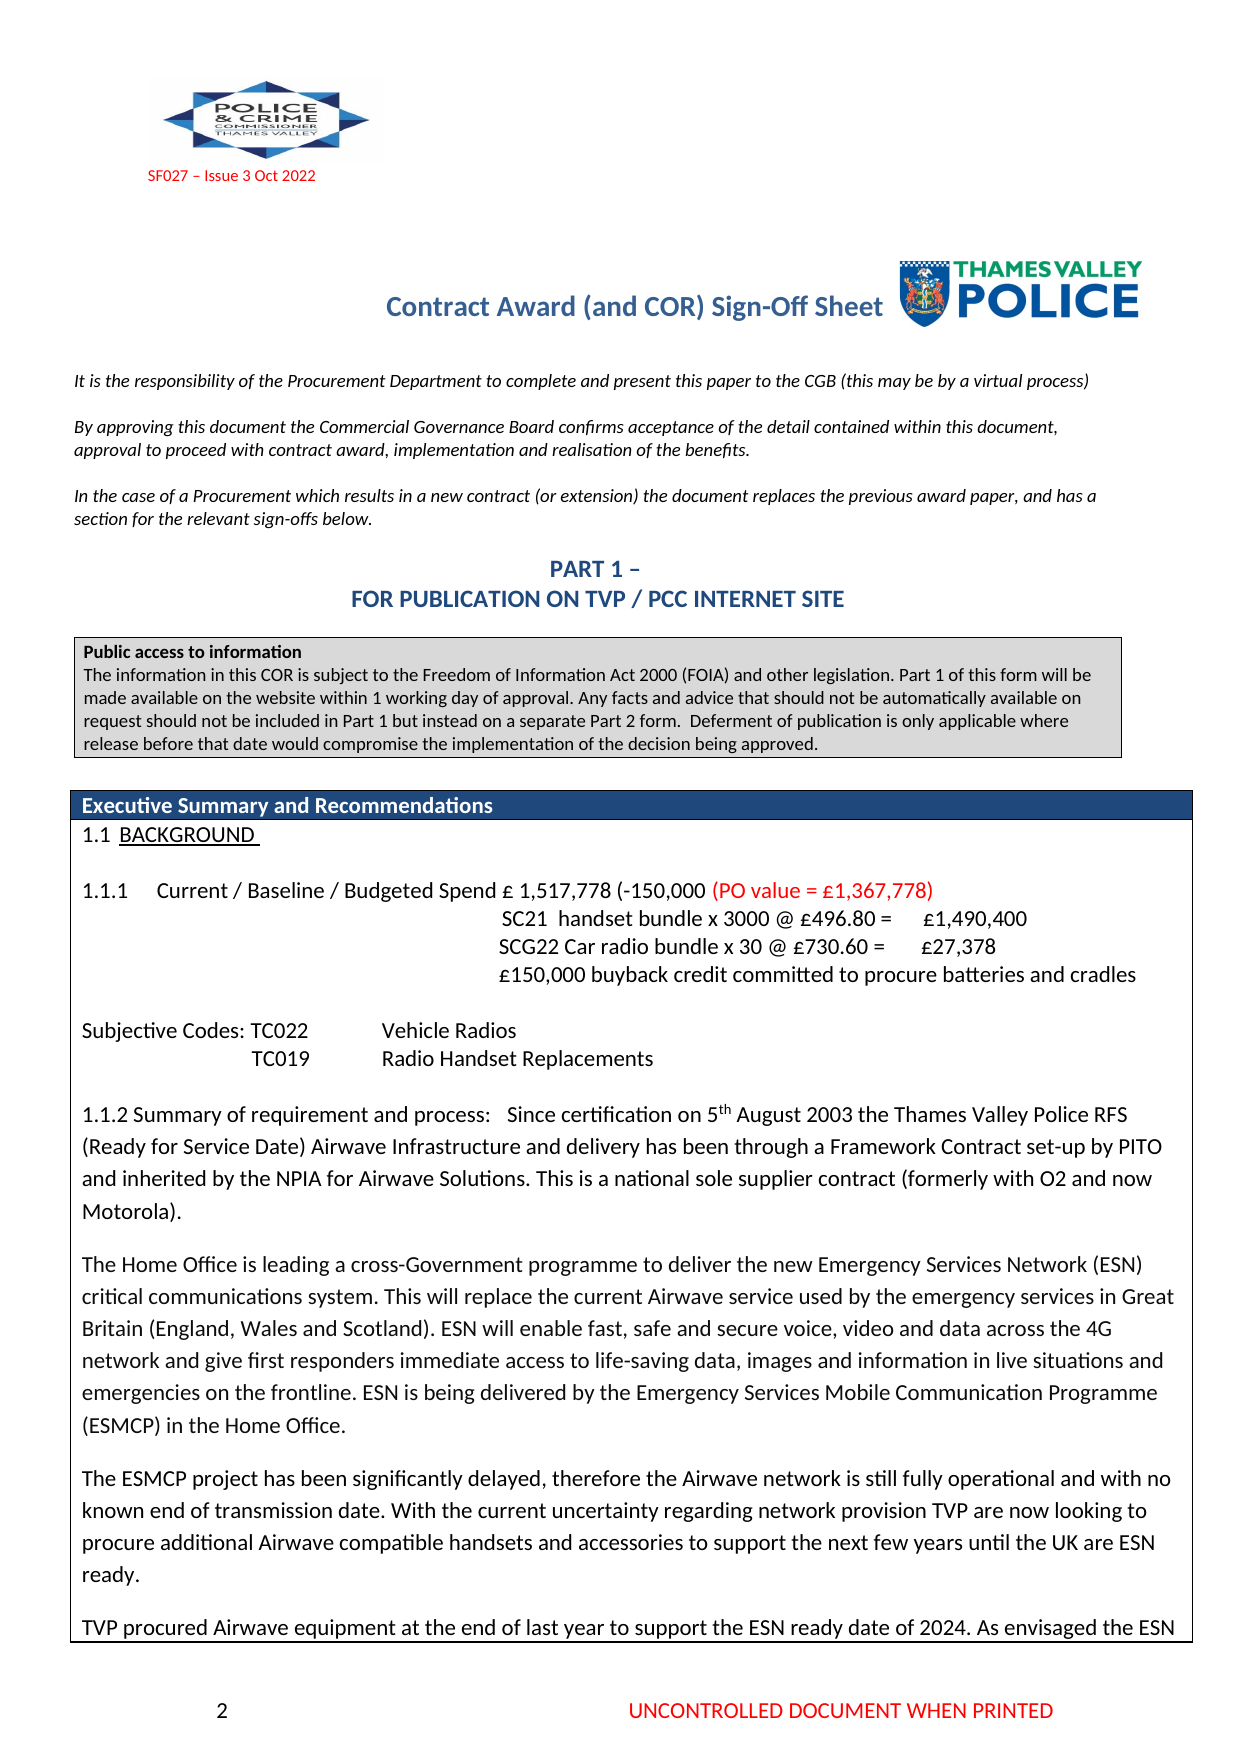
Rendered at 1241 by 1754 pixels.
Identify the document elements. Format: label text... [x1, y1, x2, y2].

table_header Executive Summary and Recommendations [71, 791, 1192, 819]
text Part 1 – For publication on TVP / PCC Internet Site [74, 553, 1122, 614]
table_cell BACKGROUND Current / Baseline / Budgeted Spend £ 1,517,778 (-150,000 (PO value = £1,367,778) SC21 handset bundle x 3000 @ £496.80 = £1,490,400 SCG22 Car radio bundle x 30 @ £730.60 = £27,378 £150,000 buyback credit committed to procure batteries and cradles Subjective Codes: TC022 Vehicle Radios TC019 Radio Handset Replacements 1.1.2 Summary of requirement and process: Since certification on 5th August 2003 the Thames Valley Police RFS (Ready for Service Date) Airwave Infrastructure and delivery has been through a Framework Contract set-up by PITO and inherited by the NPIA for Airwave Solutions. This is a national sole supplier contract (formerly with O2 and now Motorola). The Home Office is leading a cross-Government programme to deliver the new Emergency Services Network (ESN) critical communications system. This will replace the current Airwave service used by the emergency services in Great Britain (England, Wales and Scotland). ESN will enable fast, safe and secure voice, video and data across the 4G network and give first responders immediate access to life-saving data, images and information in live situations and emergencies on the frontline. ESN is being delivered by the Emergency Services Mobile Communication Programme (ESMCP) in the Home Office. The ESMCP project has been significantly delayed, therefore the Airwave network is still fully operational and with no known end of transmission date. With the current uncertainty regarding network provision TVP are now looking to procure additional Airwave compatible handsets and accessories to support the next few years until the UK are ESN ready. TVP procured Airwave equipment at the end of last year to support the ESN ready date of 2024. As envisaged the ESN [71, 820, 1192, 1641]
text By approving this document the Commercial Governance Board confirms acceptance of the detail contained within this document, approval to proceed with contract award, implementation and realisation of the benefits. [74, 415, 1122, 461]
text In the case of a Procurement which results in a new contract (or extension) the document replaces the previous award paper, and has a section for the relevant sign-offs below. [74, 461, 1122, 530]
text Public access to information The information in this COR is subject to the Freedom of Information Act 2000 (FOIA) and other legislation. Part 1 of this form will be made available on the website within 1 working day of approval. Any facts and advice that should not be automatically available on request should not be included in Part 1 but instead on a separate Part 2 form. Deferment of publication is only applicable where release before that date would compromise the implementation of the decision being approved. [75, 638, 1121, 757]
subtitle Contract Award (and COR) Sign-Off Sheet [148, 288, 899, 324]
text It is the responsibility of the Procurement Department to complete and present this paper to the CGB (this may be by a virtual process) [74, 369, 1122, 392]
